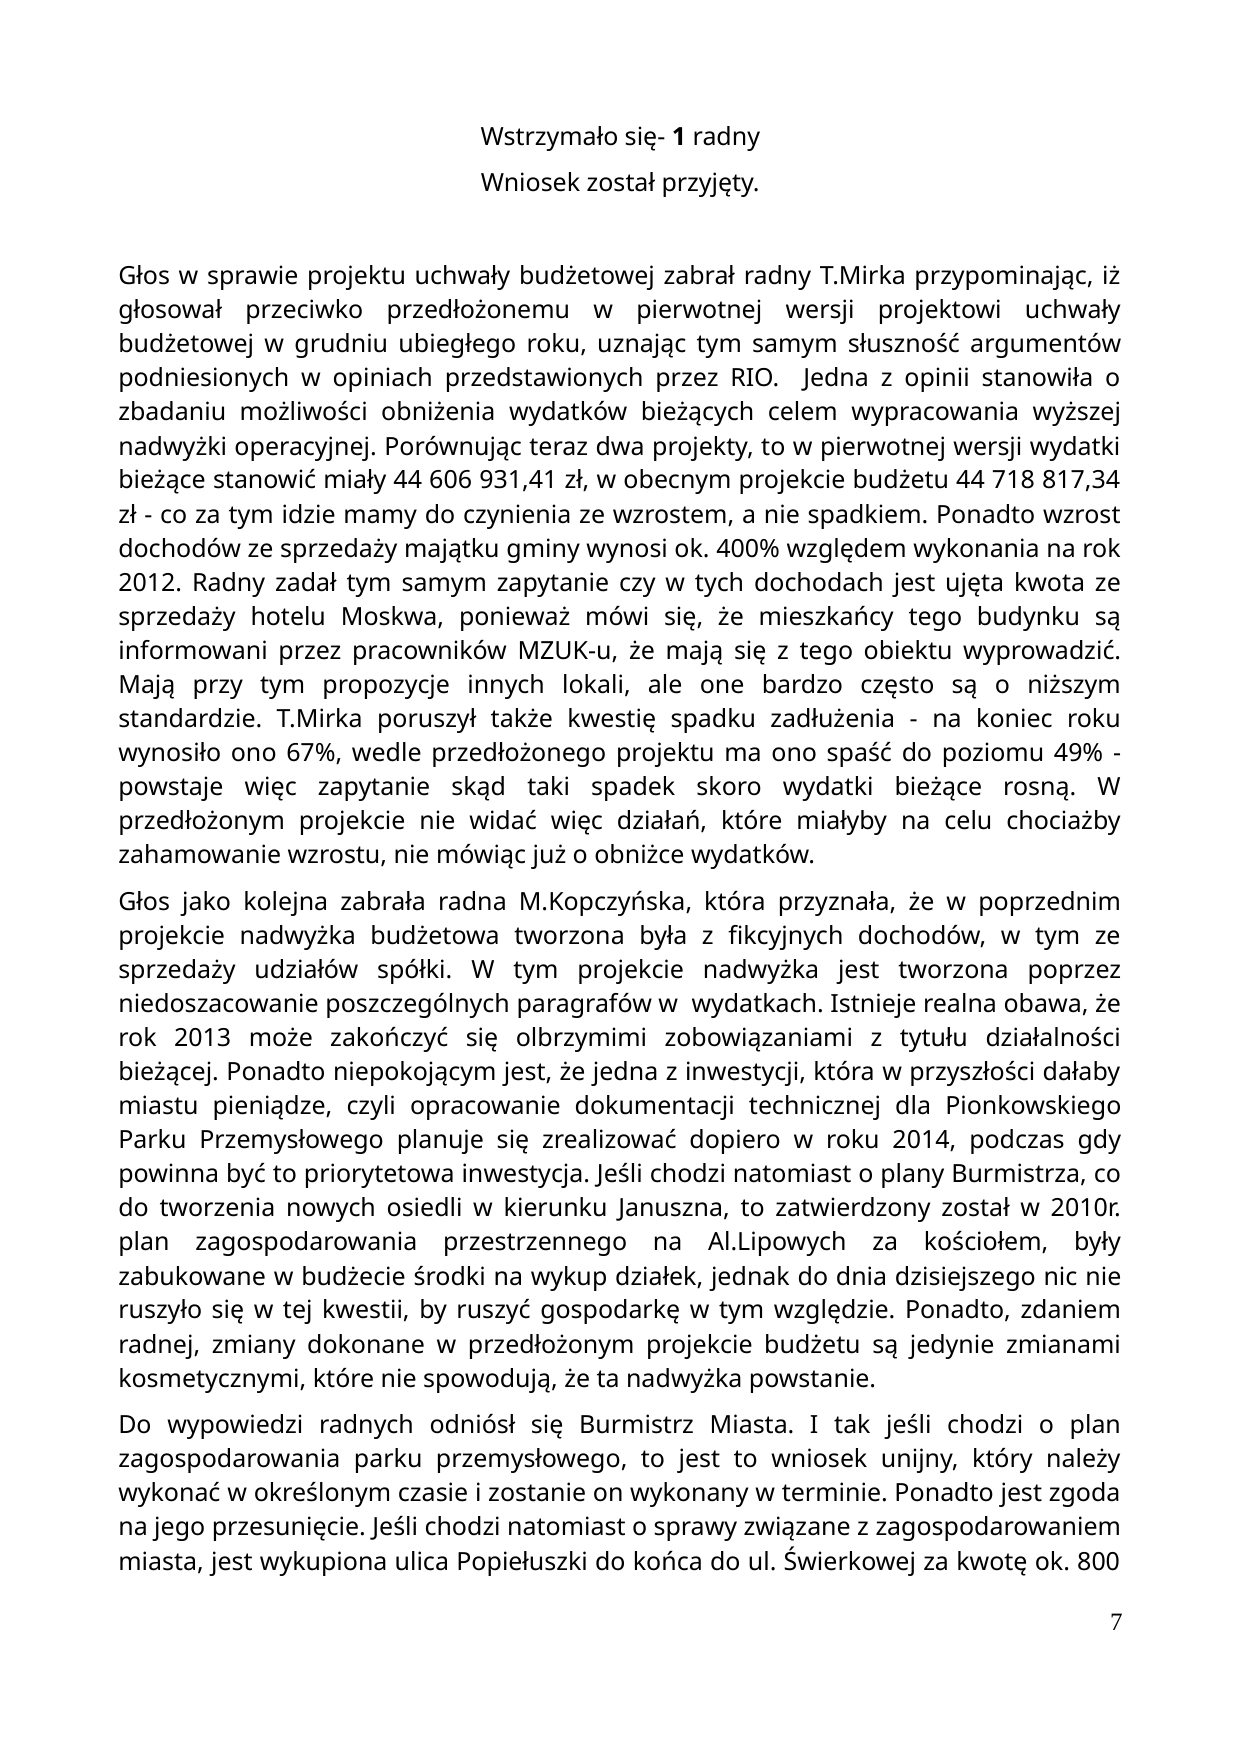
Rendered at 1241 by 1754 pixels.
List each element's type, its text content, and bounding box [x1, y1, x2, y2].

text Wniosek został przyjęty. [118, 165, 1122, 199]
text Do wypowiedzi radnych odniósł się Burmistrz Miasta. I tak jeśli chodzi o plan zagospodarowania parku przemysłowego, to jest to wniosek unijny, który należy wykonać w określonym czasie i zostanie on wykonany w terminie. Ponadto jest zgoda na jego przesunięcie. Jeśli chodzi natomiast o sprawy związane z zagospodarowaniem miasta, jest wykupiona ulica Popiełuszki do końca do ul. Świerkowej za kwotę ok. 800 [118, 1407, 1122, 1577]
text Głos w sprawie projektu uchwały budżetowej zabrał radny T.Mirka przypominając, iż głosował przeciwko przedłożonemu w pierwotnej wersji projektowi uchwały budżetowej w grudniu ubiegłego roku, uznając tym samym słuszność argumentów podniesionych w opiniach przedstawionych przez RIO. Jedna z opinii stanowiła o zbadaniu możliwości obniżenia wydatków bieżących celem wypracowania wyższej nadwyżki operacyjnej. Porównując teraz dwa projekty, to w pierwotnej wersji wydatki bieżące stanowić miały 44 606 931,41 zł, w obecnym projekcie budżetu 44 718 817,34 zł - co za tym idzie mamy do czynienia ze wzrostem, a nie spadkiem. Ponadto wzrost dochodów ze sprzedaży majątku gminy wynosi ok. 400% względem wykonania na rok 2012. Radny zadał tym samym zapytanie czy w tych dochodach jest ujęta kwota ze sprzedaży hotelu Moskwa, ponieważ mówi się, że mieszkańcy tego budynku są informowani przez pracowników MZUK-u, że mają się z tego obiektu wyprowadzić. Mają przy tym propozycje innych lokali, ale one bardzo często są o niższym standardzie. T.Mirka poruszył także kwestię spadku zadłużenia - na koniec roku wynosiło ono 67%, wedle przedłożonego projektu ma ono spaść do poziomu 49% - powstaje więc zapytanie skąd taki spadek skoro wydatki bieżące rosną. W przedłożonym projekcie nie widać więc działań, które miałyby na celu chociażby zahamowanie wzrostu, nie mówiąc już o obniżce wydatków. [118, 258, 1122, 871]
text Głos jako kolejna zabrała radna M.Kopczyńska, która przyznała, że w poprzednim projekcie nadwyżka budżetowa tworzona była z fikcyjnych dochodów, w tym ze sprzedaży udziałów spółki. W tym projekcie nadwyżka jest tworzona poprzez niedoszacowanie poszczególnych paragrafów w wydatkach. Istnieje realna obawa, że rok 2013 może zakończyć się olbrzymimi zobowiązaniami z tytułu działalności bieżącej. Ponadto niepokojącym jest, że jedna z inwestycji, która w przyszłości dałaby miastu pieniądze, czyli opracowanie dokumentacji technicznej dla Pionkowskiego Parku Przemysłowego planuje się zrealizować dopiero w roku 2014, podczas gdy powinna być to priorytetowa inwestycja. Jeśli chodzi natomiast o plany Burmistrza, co do tworzenia nowych osiedli w kierunku Januszna, to zatwierdzony został w 2010r. plan zagospodarowania przestrzennego na Al.Lipowych za kościołem, były zabukowane w budżecie środki na wykup działek, jednak do dnia dzisiejszego nic nie ruszyło się w tej kwestii, by ruszyć gospodarkę w tym względzie. Ponadto, zdaniem radnej, zmiany dokonane w przedłożonym projekcie budżetu są jedynie zmianami kosmetycznymi, które nie spowodują, że ta nadwyżka powstanie. [118, 883, 1122, 1394]
text Wstrzymało się- 1 radny [118, 118, 1122, 152]
